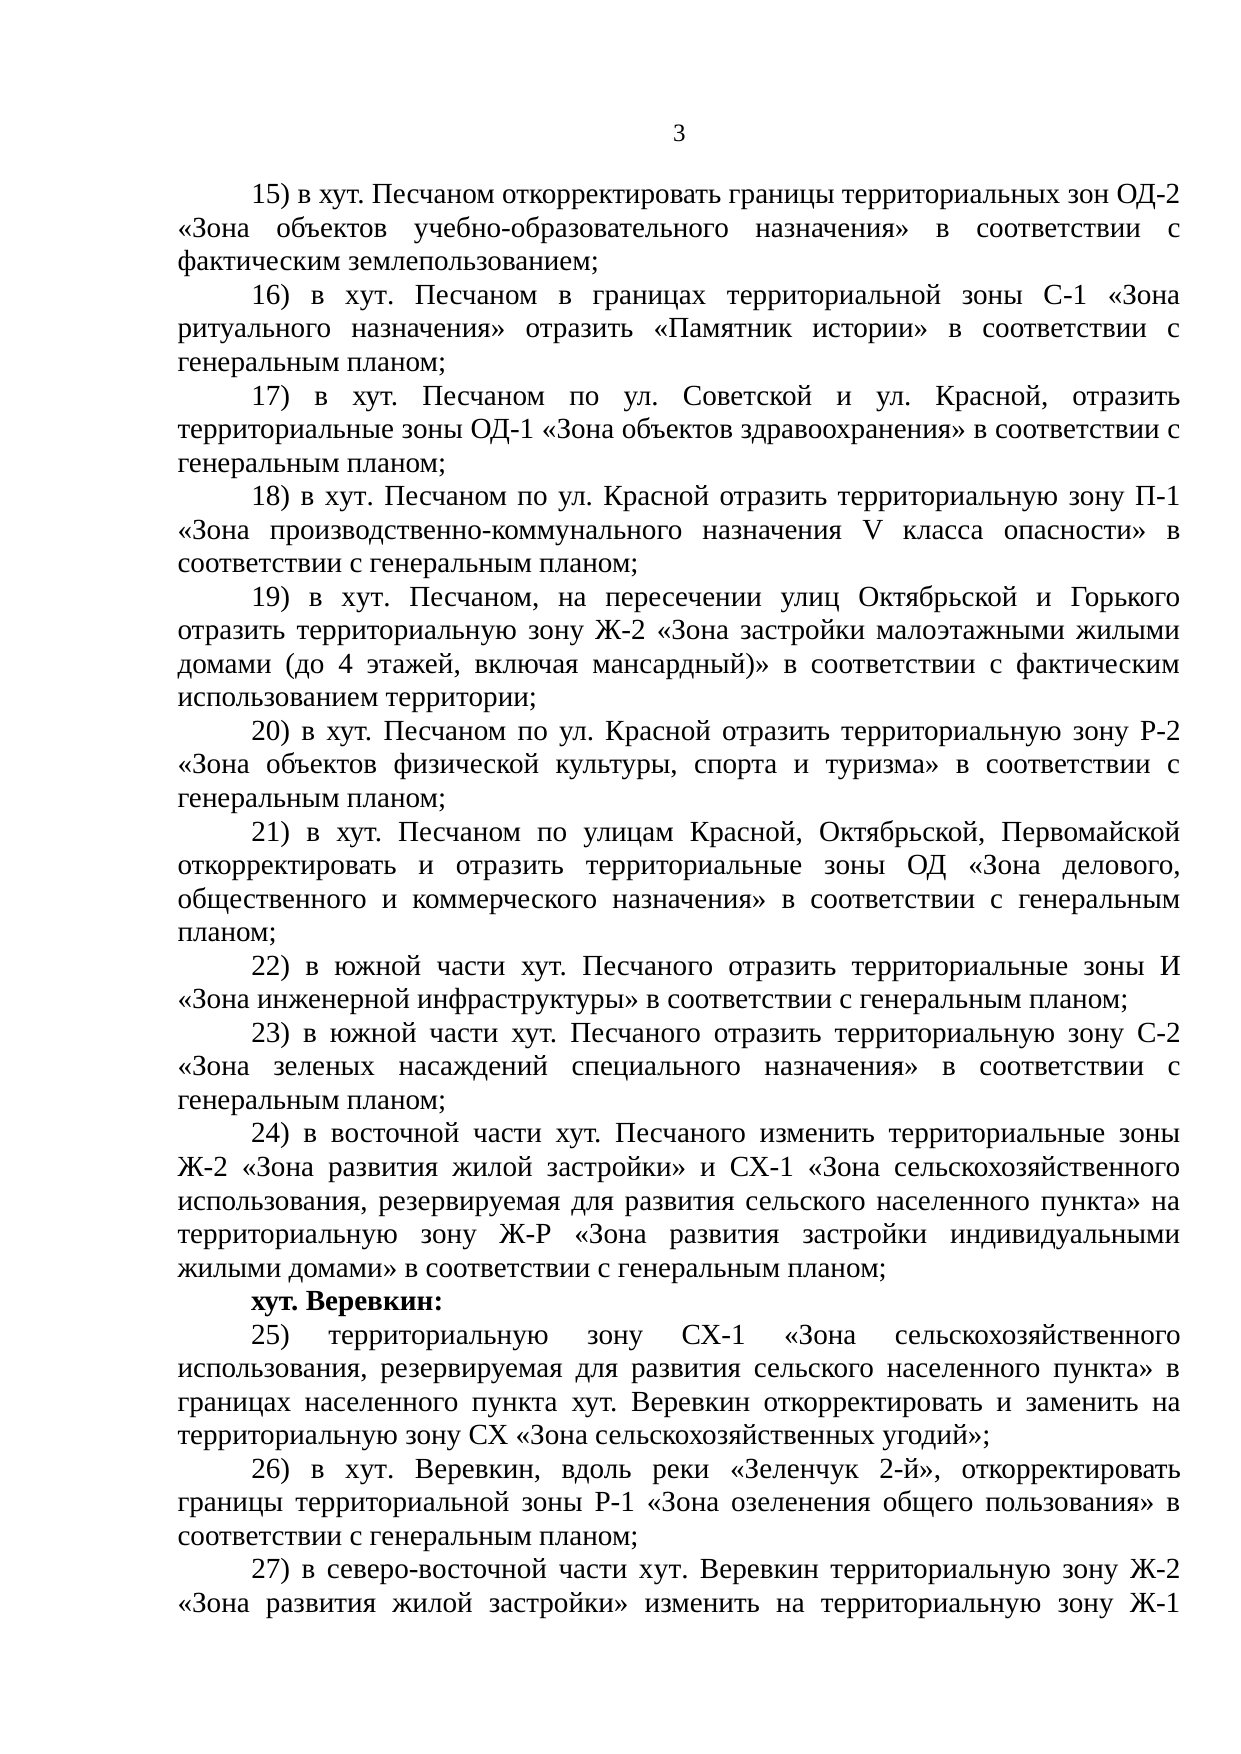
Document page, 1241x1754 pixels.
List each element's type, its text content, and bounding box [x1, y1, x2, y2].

text 24) в восточной части хут. Песчаного изменить территориальные зоны Ж-2 «Зона развития жилой застройки» и СХ-1 «Зона сельскохозяйственного использования, резервируемая для развития сельского населенного пункта» на территориальную зону Ж-Р «Зона развития застройки индивидуальными жилыми домами» в соответствии с генеральным планом; [177, 1116, 1181, 1283]
text 25) территориальную зону СХ-1 «Зона сельскохозяйственного использования, резервируемая для развития сельского населенного пункта» в границах населенного пункта хут. Веревкин откорректировать и заменить на территориальную зону СХ «Зона сельскохозяйственных угодий»; [177, 1317, 1181, 1451]
text 15) в хут. Песчаном откорректировать границы территориальных зон ОД-2 «Зона объектов учебно-образовательного назначения» в соответствии с фактическим землепользованием; [177, 176, 1181, 277]
text 26) в хут. Веревкин, вдоль реки «Зеленчук 2-й», откорректировать границы территориальной зоны Р-1 «Зона озеленения общего пользования» в соответствии с генеральным планом; [177, 1451, 1181, 1552]
text 21) в хут. Песчаном по улицам Красной, Октябрьской, Первомайской откорректировать и отразить территориальные зоны ОД «Зона делового, общественного и коммерческого назначения» в соответствии с генеральным планом; [177, 814, 1181, 948]
text 20) в хут. Песчаном по ул. Красной отразить территориальную зону Р-2 «Зона объектов физической культуры, спорта и туризма» в соответствии с генеральным планом; [177, 713, 1181, 814]
text 23) в южной части хут. Песчаного отразить территориальную зону С-2 «Зона зеленых насаждений специального назначения» в соответствии с генеральным планом; [177, 1015, 1181, 1116]
text хут. Веревкин: [177, 1283, 1181, 1317]
text 27) в северо-восточной части хут. Веревкин территориальную зону Ж-2 «Зона развития жилой застройки» изменить на территориальную зону Ж-1 [177, 1552, 1181, 1619]
text 17) в хут. Песчаном по ул. Советской и ул. Красной, отразить территориальные зоны ОД-1 «Зона объектов здравоохранения» в соответствии с генеральным планом; [177, 378, 1181, 478]
text 22) в южной части хут. Песчаного отразить территориальные зоны И «Зона инженерной инфраструктуры» в соответствии с генеральным планом; [177, 948, 1181, 1015]
text 19) в хут. Песчаном, на пересечении улиц Октябрьской и Горького отразить территориальную зону Ж-2 «Зона застройки малоэтажными жилыми домами (до 4 этажей, включая мансардный)» в соответствии с фактическим использованием территории; [177, 579, 1181, 713]
text 16) в хут. Песчаном в границах территориальной зоны С-1 «Зона ритуального назначения» отразить «Памятник истории» в соответствии с генеральным планом; [177, 277, 1181, 378]
text 18) в хут. Песчаном по ул. Красной отразить территориальную зону П-1 «Зона производственно-коммунального назначения V класса опасности» в соответствии с генеральным планом; [177, 478, 1181, 579]
